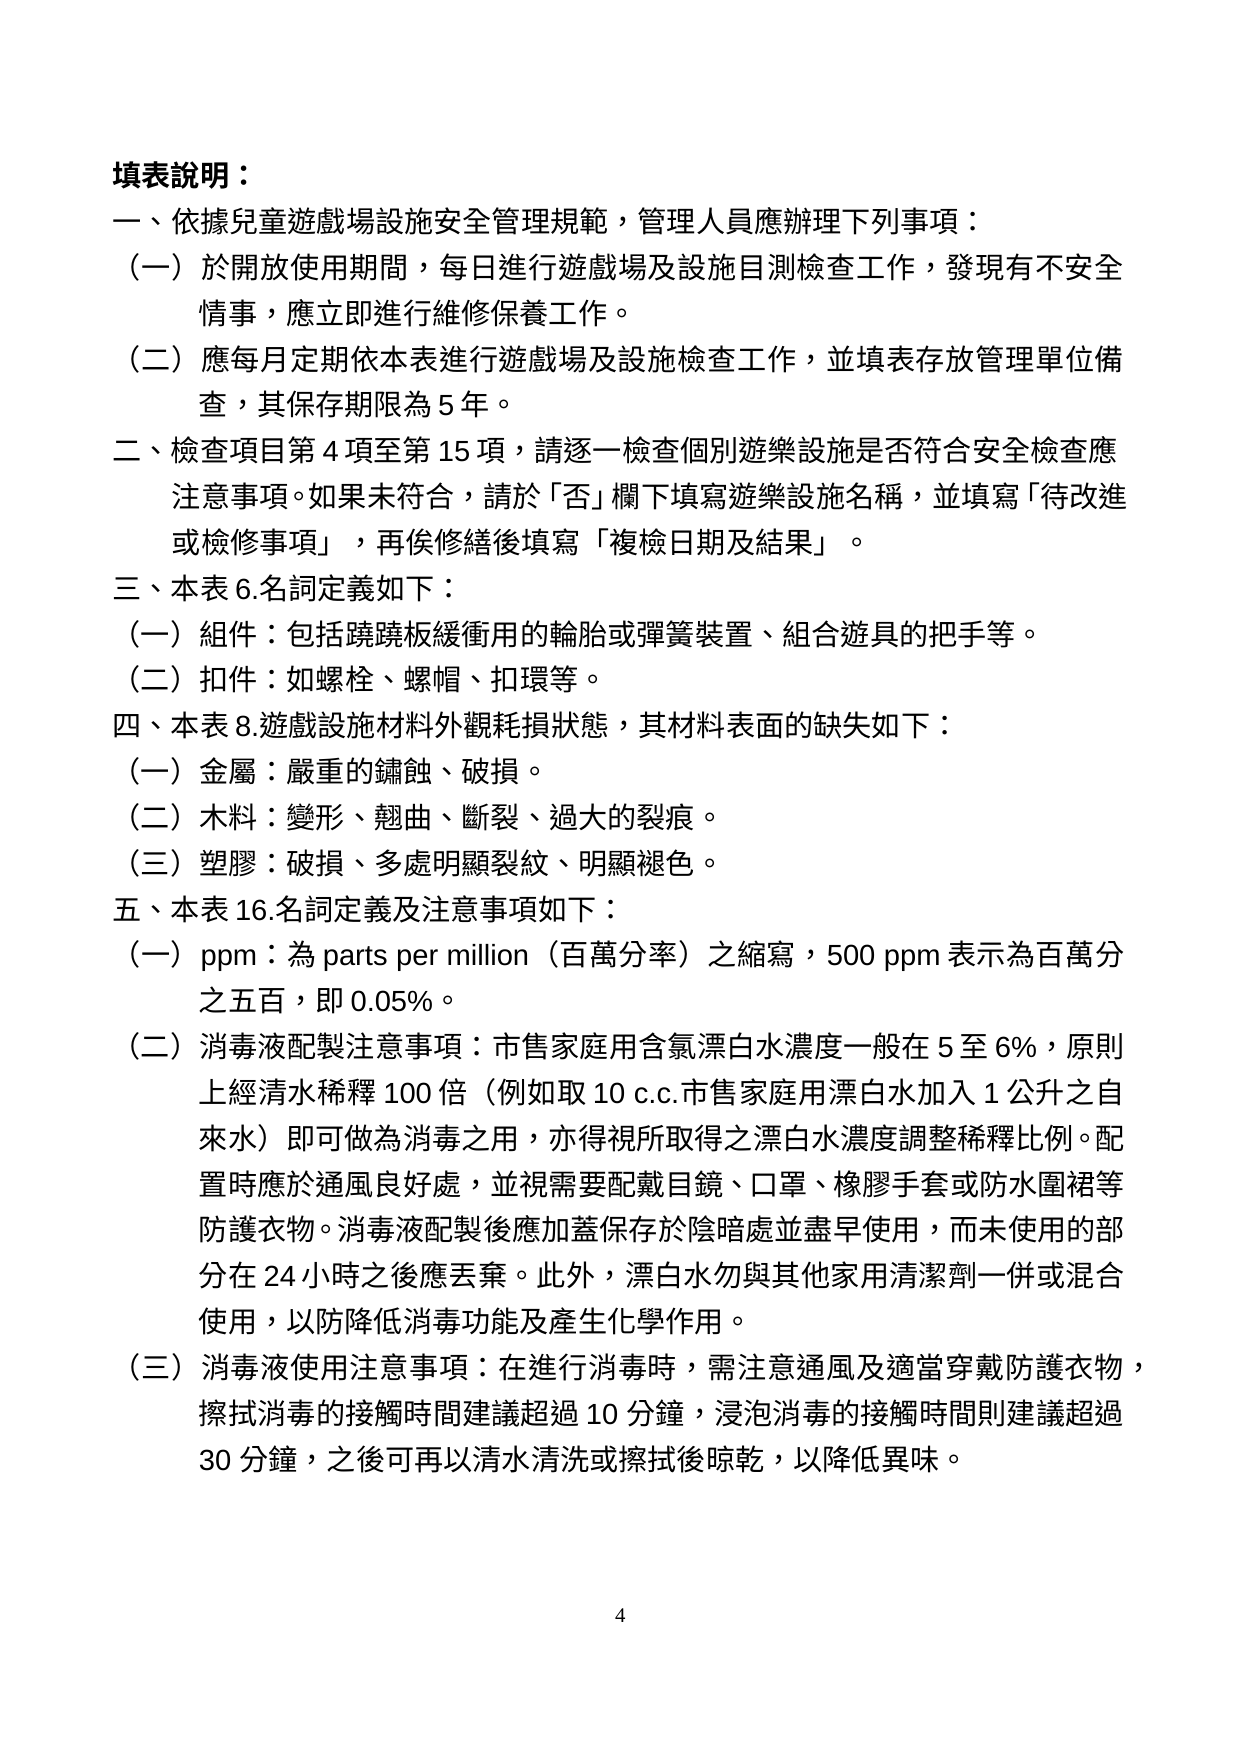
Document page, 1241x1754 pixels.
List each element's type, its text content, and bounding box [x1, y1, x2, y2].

text 填表說明： [112, 150, 1128, 196]
text 一、依據兒童遊戲場設施安全管理規範，管理人員應辦理下列事項： [112, 196, 1124, 242]
text 五、本表16.名詞定義及注意事項如下： [112, 883, 1128, 929]
text 四、本表8.遊戲設施材料外觀耗損狀態，其材料表面的缺失如下： [112, 700, 1128, 746]
text 三、本表6.名詞定義如下： [112, 562, 1128, 608]
text 二、檢查項目第4項至第15項，請逐一檢查個別遊樂設施是否符合安全檢查應注意事項。如果未符合，請於「否」欄下填寫遊樂設施名稱，並填寫「待改進或檢修事項」，再俟修繕後填寫「複檢日期及結果」。 [112, 425, 1128, 562]
text （三）塑膠：破損、多處明顯裂紋、明顯褪色。 [111, 837, 1124, 883]
text （二）扣件：如螺栓、螺帽、扣環等。 [111, 654, 1124, 700]
text （三）消毒液使用注意事項：在進行消毒時，需注意通風及適當穿戴防護衣物，擦拭消毒的接觸時間建議超過10 分鐘，浸泡消毒的接觸時間則建議超過30 分鐘，之後可再以清水清洗或擦拭後晾乾，以降低異味。 [111, 1342, 1124, 1479]
text （一）組件：包括蹺蹺板緩衝用的輪胎或彈簧裝置、組合遊具的把手等。 [111, 608, 1124, 654]
text （二）應每月定期依本表進行遊戲場及設施檢查工作，並填表存放管理單位備查，其保存期限為5年。 [111, 333, 1124, 425]
text （二）消毒液配製注意事項：市售家庭用含氯漂白水濃度一般在5至6%，原則上經清水稀釋100倍（例如取10 c.c.市售家庭用漂白水加入1公升之自來水）即可做為消毒之用，亦得視所取得之漂白水濃度調整稀釋比例。配置時應於通風良好處，並視需要配戴目鏡、口罩、橡膠手套或防水圍裙等防護衣物。消毒液配製後應加蓋保存於陰暗處並盡早使用，而未使用的部分在24小時之後應丟棄。此外，漂白水勿與其他家用清潔劑一併或混合使用，以防降低消毒功能及產生化學作用。 [111, 1021, 1124, 1342]
text （二）木料：變形、翹曲、斷裂、過大的裂痕。 [111, 792, 1124, 837]
text （一）ppm：為parts per million（百萬分率）之縮寫，500 ppm表示為百萬分之五百，即0.05%。 [111, 929, 1124, 1021]
text （一）金屬：嚴重的鏽蝕、破損。 [111, 746, 1124, 792]
text （一）於開放使用期間，每日進行遊戲場及設施目測檢查工作，發現有不安全情事，應立即進行維修保養工作。 [111, 242, 1124, 333]
